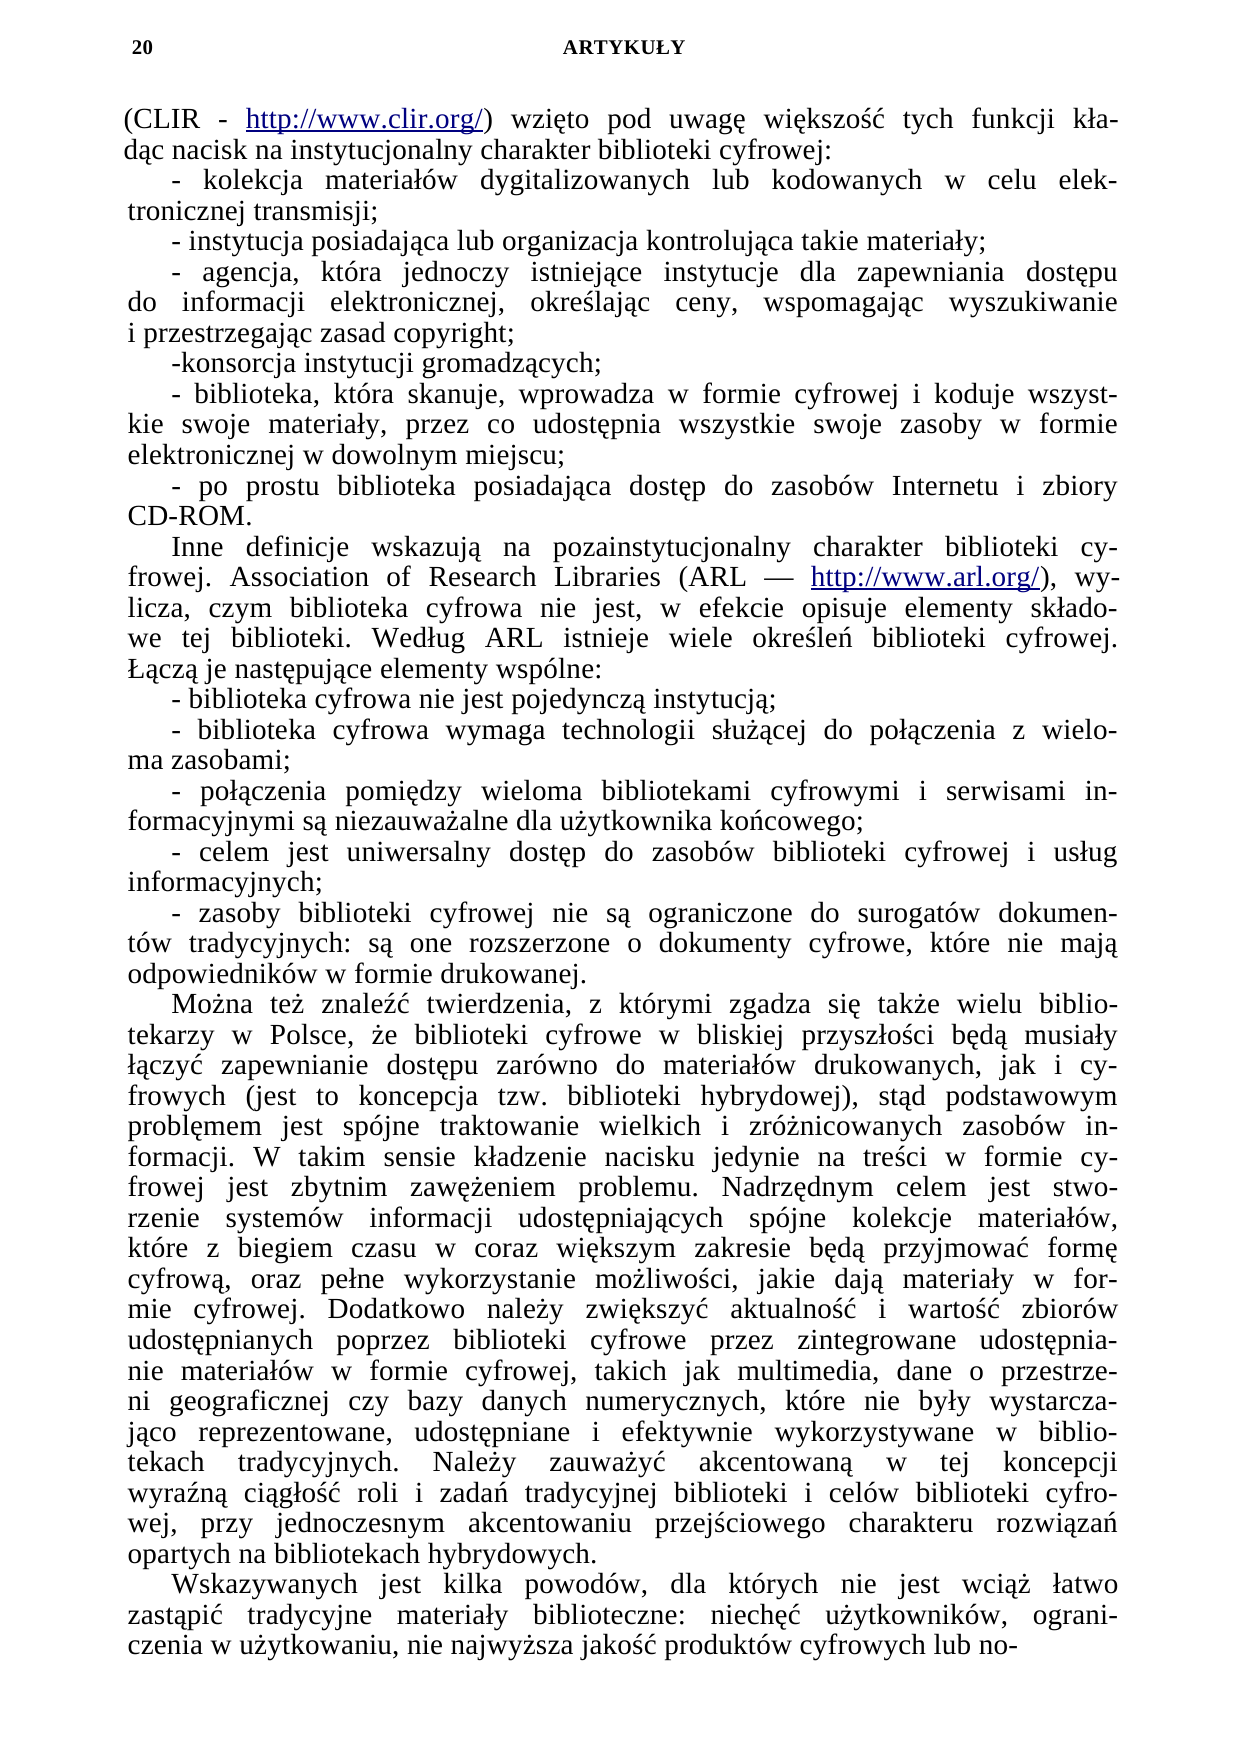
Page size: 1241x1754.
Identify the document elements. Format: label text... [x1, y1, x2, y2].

text (CLIR - http://www.clir.org/) wzięto pod uwagę większość tych funkcji kła- dąc nacisk na instytucjonalny charakter biblioteki cyfrowej: [123, 104, 1120, 165]
text Wskazywanych jest kilka powodów, dla których nie jest wciąż łatwo zastąpić tradycyjne materiały biblioteczne: niechęć użytkowników, ograni- czenia w użytkowaniu, nie najwyższa jakość produktów cyfrowych lub no- [127, 1569, 1120, 1661]
list po prostu biblioteka posiadająca dostęp do zasobów Internetu i zbiory CD-ROM. [127, 471, 1120, 532]
text 20 [132, 38, 168, 58]
list agencja, która jednoczy istniejące instytucje dla zapewniania dostępu do informacji elektronicznej, określając ceny, wspomagając wyszukiwanie i przestrzegając zasad copyright; [127, 257, 1120, 348]
list biblioteka cyfrowa wymaga technologii służącej do połączenia z wielo- ma zasobami; [127, 715, 1120, 776]
list instytucja posiadająca lub organizacja kontrolująca takie materiały; [127, 226, 1122, 257]
list kolekcja materiałów dygitalizowanych lub kodowanych w celu elek- tronicznej transmisji; [127, 165, 1120, 226]
list biblioteka, która skanuje, wprowadza w formie cyfrowej i koduje wszyst- kie swoje materiały, przez co udostępnia wszystkie swoje zasoby w formie elektronicznej w dowolnym miejscu; [127, 379, 1120, 471]
list połączenia pomiędzy wieloma bibliotekami cyfrowymi i serwisami in- formacyjnymi są niezauważalne dla użytkownika końcowego; [127, 776, 1120, 837]
list biblioteka cyfrowa nie jest pojedynczą instytucją; [127, 684, 1122, 715]
list celem jest uniwersalny dostęp do zasobów biblioteki cyfrowej i usług informacyjnych; [127, 837, 1120, 898]
text Można też znaleźć twierdzenia, z którymi zgadza się także wielu biblio- tekarzy w Polsce, że biblioteki cyfrowe w bliskiej przyszłości będą musiały łączyć zapewnianie dostępu zarówno do materiałów drukowanych, jak i cy- frowych (jest to koncepcja tzw. biblioteki hybrydowej), stąd podstawowym problęmem jest spójne traktowanie wielkich i zróżnicowanych zasobów in- formacji. W takim sensie kładzenie nacisku jedynie na treści w formie cy- frowej jest zbytnim zawężeniem problemu. Nadrzędnym celem jest stwo- rzenie systemów informacji udostępniających spójne kolekcje materiałów, które z biegiem czasu w coraz większym zakresie będą przyjmować formę cyfrową, oraz pełne wykorzystanie możliwości, jakie dają materiały w for- mie cyfrowej. Dodatkowo należy zwiększyć aktualność i wartość zbiorów udostępnianych poprzez biblioteki cyfrowe przez zintegrowane udostępnia- nie materiałów w formie cyfrowej, takich jak multimedia, dane o przestrze- ni geograficznej czy bazy danych numerycznych, które nie były wystarcza- jąco reprezentowane, udostępniane i efektywnie wykorzystywane w biblio- tekach tradycyjnych. Należy zauważyć akcentowaną w tej koncepcji wyraźną ciągłość roli i zadań tradycyjnej biblioteki i celów biblioteki cyfro- wej, przy jednoczesnym akcentowaniu przejściowego charakteru rozwiązań opartych na bibliotekach hybrydowych. [127, 989, 1120, 1569]
text -konsorcja instytucji gromadzących; [127, 348, 1122, 379]
text ARTYKUŁY [563, 38, 693, 58]
list zasoby biblioteki cyfrowej nie są ograniczone do surogatów dokumen- tów tradycyjnych: są one rozszerzone o dokumenty cyfrowe, które nie mają odpowiedników w formie drukowanej. [127, 898, 1120, 989]
text Inne definicje wskazują na pozainstytucjonalny charakter biblioteki cy- frowej. Association of Research Libraries (ARL — http://www.arl.org/), wy- licza, czym biblioteka cyfrowa nie jest, w efekcie opisuje elementy składo- we tej biblioteki. Według ARL istnieje wiele określeń biblioteki cyfrowej. Łączą je następujące elementy wspólne: [127, 532, 1120, 684]
